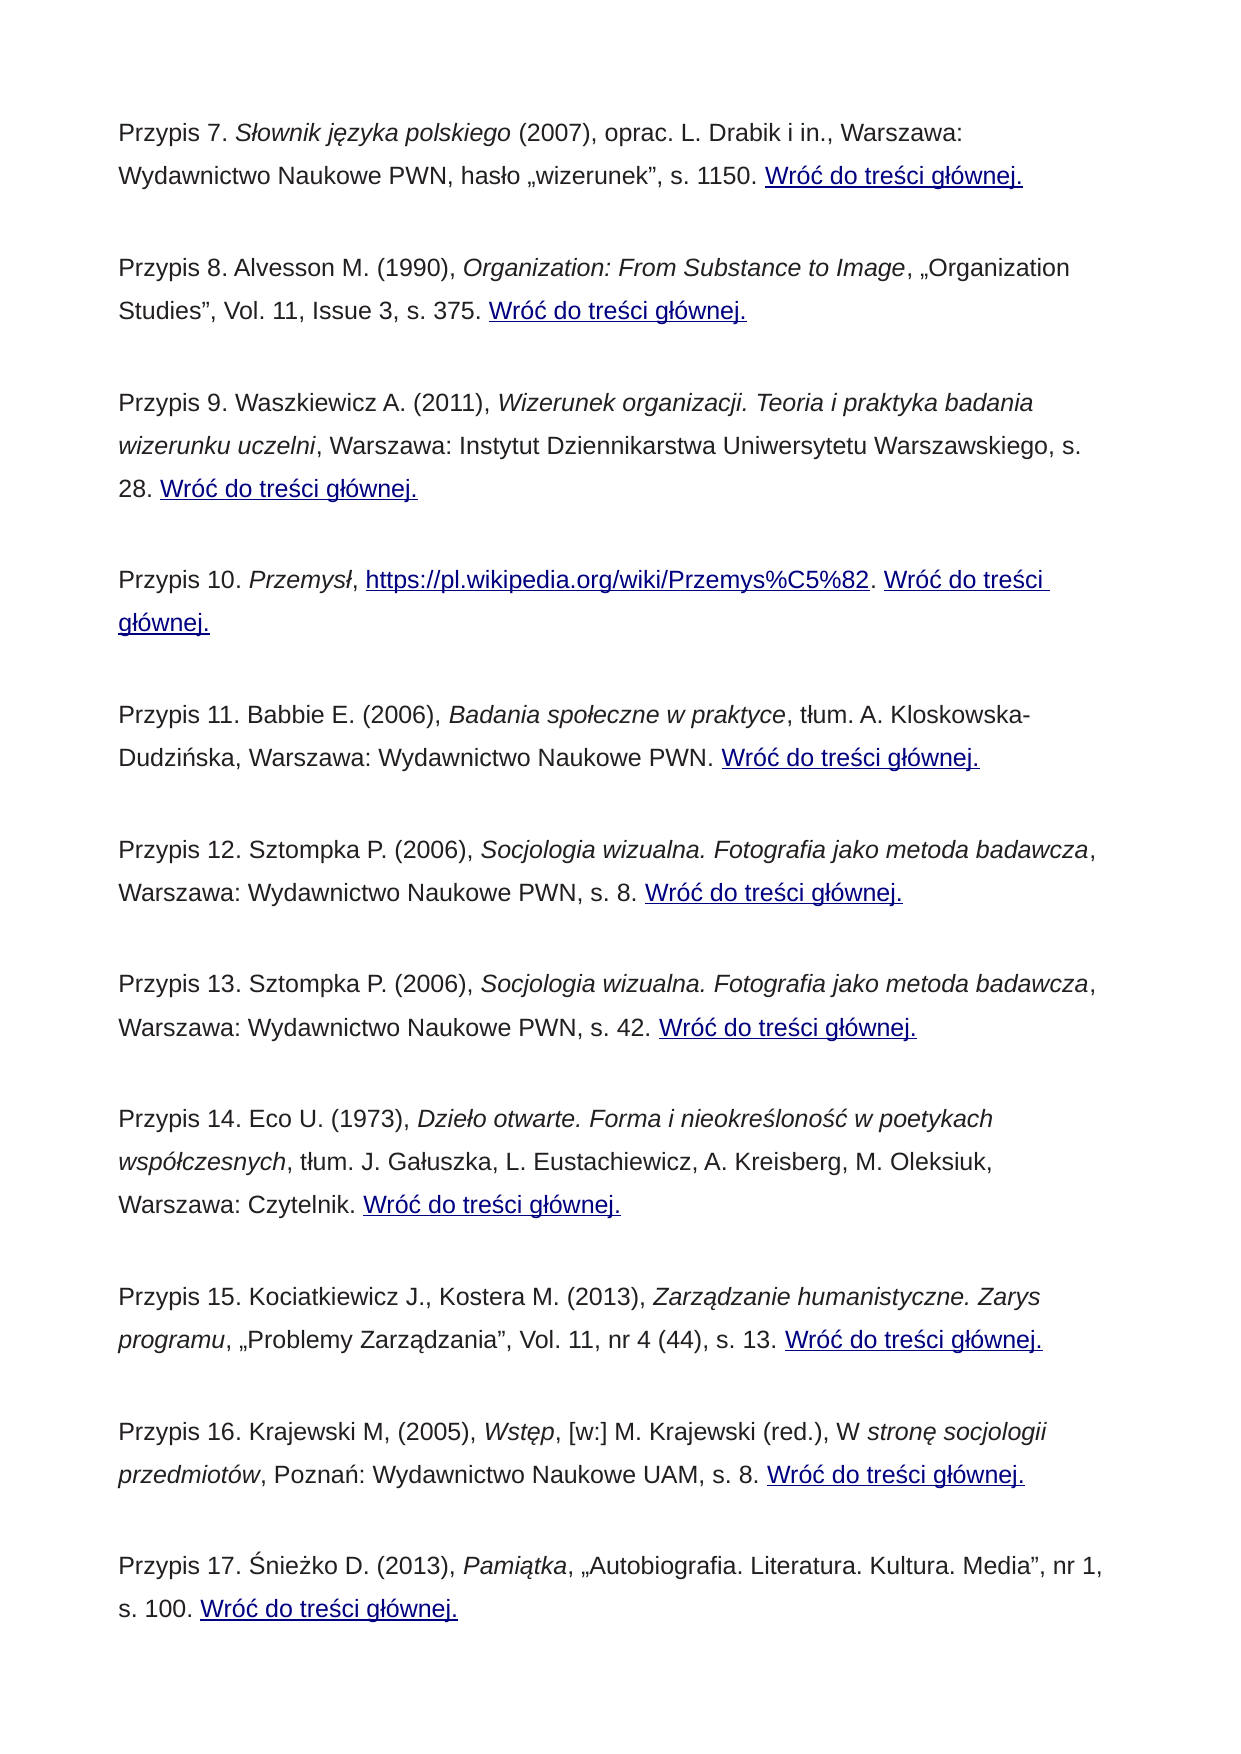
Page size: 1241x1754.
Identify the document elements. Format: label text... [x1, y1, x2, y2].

text Przypis 9. Waszkiewicz A. (2011), Wizerunek organizacji. Teoria i praktyka badania wizerunku uczelni, Warszawa: Instytut Dziennikarstwa Uniwersytetu Warszawskiego, s. 28. Wróć do treści głównej. [118, 387, 1122, 502]
text Przypis 10. Przemysł, https://pl.wikipedia.org/wiki/Przemys%C5%82. Wróć do treści głównej. [118, 565, 1122, 637]
text Przypis 8. Alvesson M. (1990), Organization: From Substance to Image, „Organization Studies”, Vol. 11, Issue 3, s. 375. Wróć do treści głównej. [118, 253, 1122, 325]
text Przypis 17. Śnieżko D. (2013), Pamiątka, „Autobiografia. Literatura. Kultura. Media”, nr 1, s. 100. Wróć do treści głównej. [118, 1551, 1122, 1623]
text Przypis 15. Kociatkiewicz J., Kostera M. (2013), Zarządzanie humanistyczne. Zarys programu, „Problemy Zarządzania”, Vol. 11, nr 4 (44), s. 13. Wróć do treści głównej. [118, 1282, 1122, 1354]
text Przypis 12. Sztompka P. (2006), Socjologia wizualna. Fotografia jako metoda badawcza, Warszawa: Wydawnictwo Naukowe PWN, s. 8. Wróć do treści głównej. [118, 835, 1122, 907]
text Przypis 16. Krajewski M, (2005), Wstęp, [w:] M. Krajewski (red.), W stronę socjologii przedmiotów, Poznań: Wydawnictwo Naukowe UAM, s. 8. Wróć do treści głównej. [118, 1417, 1122, 1488]
text Przypis 7. Słownik języka polskiego (2007), oprac. L. Drabik i in., Warszawa: Wydawnictwo Naukowe PWN, hasło „wizerunek”, s. 1150. Wróć do treści głównej. [118, 118, 1122, 190]
text Przypis 11. Babbie E. (2006), Badania społeczne w praktyce, tłum. A. Kloskowska-Dudzińska, Warszawa: Wydawnictwo Naukowe PWN. Wróć do treści głównej. [118, 700, 1122, 772]
text Przypis 14. Eco U. (1973), Dzieło otwarte. Forma i nieokreśloność w poetykach współczesnych, tłum. J. Gałuszka, L. Eustachiewicz, A. Kreisberg, M. Oleksiuk, Warszawa: Czytelnik. Wróć do treści głównej. [118, 1104, 1122, 1219]
text Przypis 13. Sztompka P. (2006), Socjologia wizualna. Fotografia jako metoda badawcza, Warszawa: Wydawnictwo Naukowe PWN, s. 42. Wróć do treści głównej. [118, 969, 1122, 1041]
